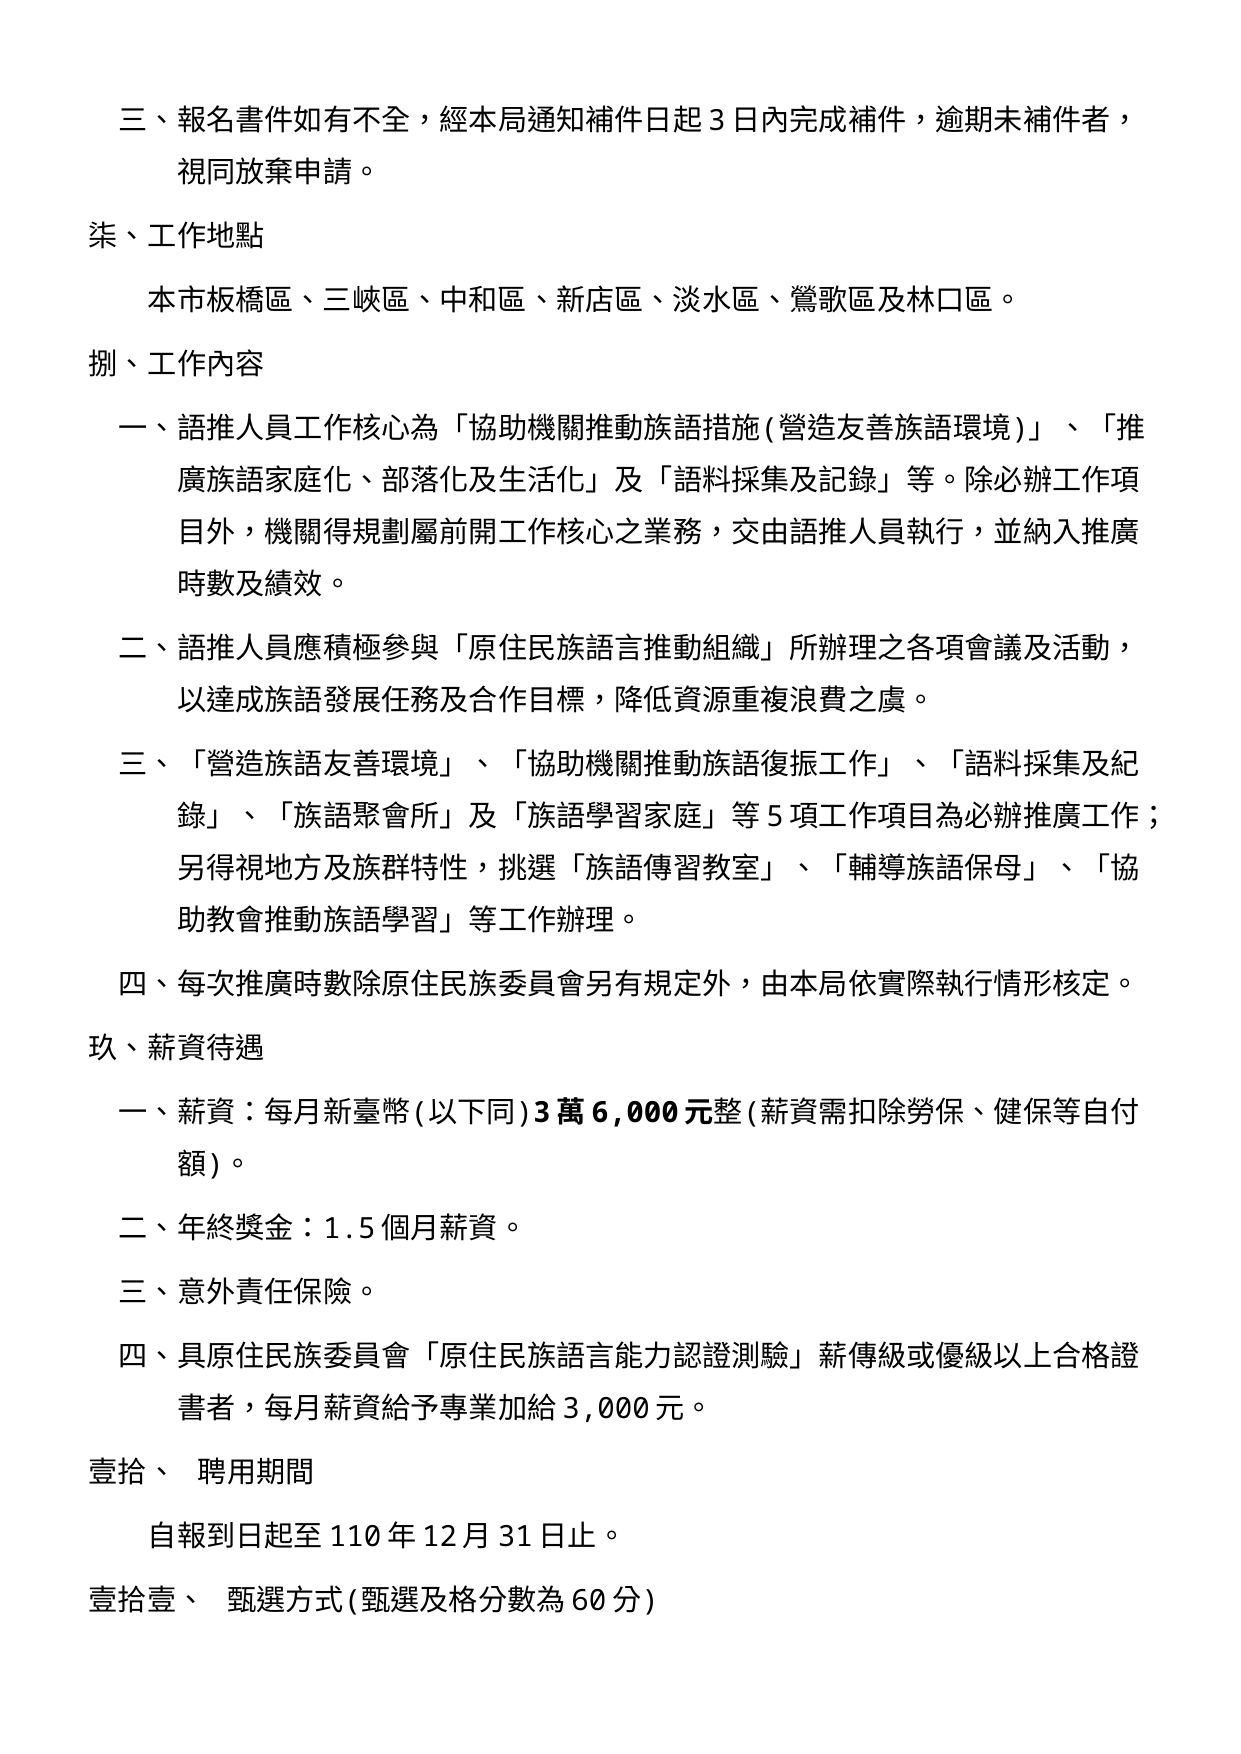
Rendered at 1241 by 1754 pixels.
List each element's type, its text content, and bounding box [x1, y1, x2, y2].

list 年終獎金：1.5個月薪資。 [118, 1197, 1152, 1249]
list 工作地點 [88, 204, 1152, 257]
list 薪資：每月新臺幣(以下同)3萬6,000元整(薪資需扣除勞保、健保等自付額)。 [118, 1081, 1152, 1185]
list 報名書件如有不全，經本局通知補件日起3日內完成補件，逾期未補件者，視同放棄申請。 [118, 88, 1152, 193]
list 意外責任保險。 [118, 1261, 1152, 1313]
text 本市板橋區、三峽區、中和區、新店區、淡水區、鶯歌區及林口區。 [148, 268, 1152, 321]
list 薪資待遇 [88, 1017, 1152, 1069]
list 具原住民族委員會「原住民族語言能力認證測驗」薪傳級或優級以上合格證書者，每月薪資給予專業加給3,000元。 [118, 1325, 1152, 1429]
list 「營造族語友善環境」、「協助機關推動族語復振工作」、「語料採集及紀錄」、「族語聚會所」及「族語學習家庭」等5項工作項目為必辦推廣工作；另得視地方及族群特性，挑選「族語傳習教室」、「輔導族語保母」、「協助教會推動族語學習」等工作辦理。 [118, 733, 1152, 941]
list 聘用期間 [88, 1441, 1152, 1493]
list 語推人員工作核心為「協助機關推動族語措施(營造友善族語環境)」、「推廣族語家庭化、部落化及生活化」及「語料採集及記錄」等。除必辦工作項目外，機關得規劃屬前開工作核心之業務，交由語推人員執行，並納入推廣時數及績效。 [118, 396, 1152, 605]
list 每次推廣時數除原住民族委員會另有規定外，由本局依實際執行情形核定。 [118, 953, 1152, 1005]
list 工作內容 [88, 332, 1152, 384]
text 自報到日起至110年12月31日止。 [148, 1505, 1152, 1557]
list 甄選方式(甄選及格分數為60分) [88, 1569, 1152, 1621]
list 語推人員應積極參與「原住民族語言推動組織」所辦理之各項會議及活動，以達成族語發展任務及合作目標，降低資源重複浪費之虞。 [118, 617, 1152, 721]
